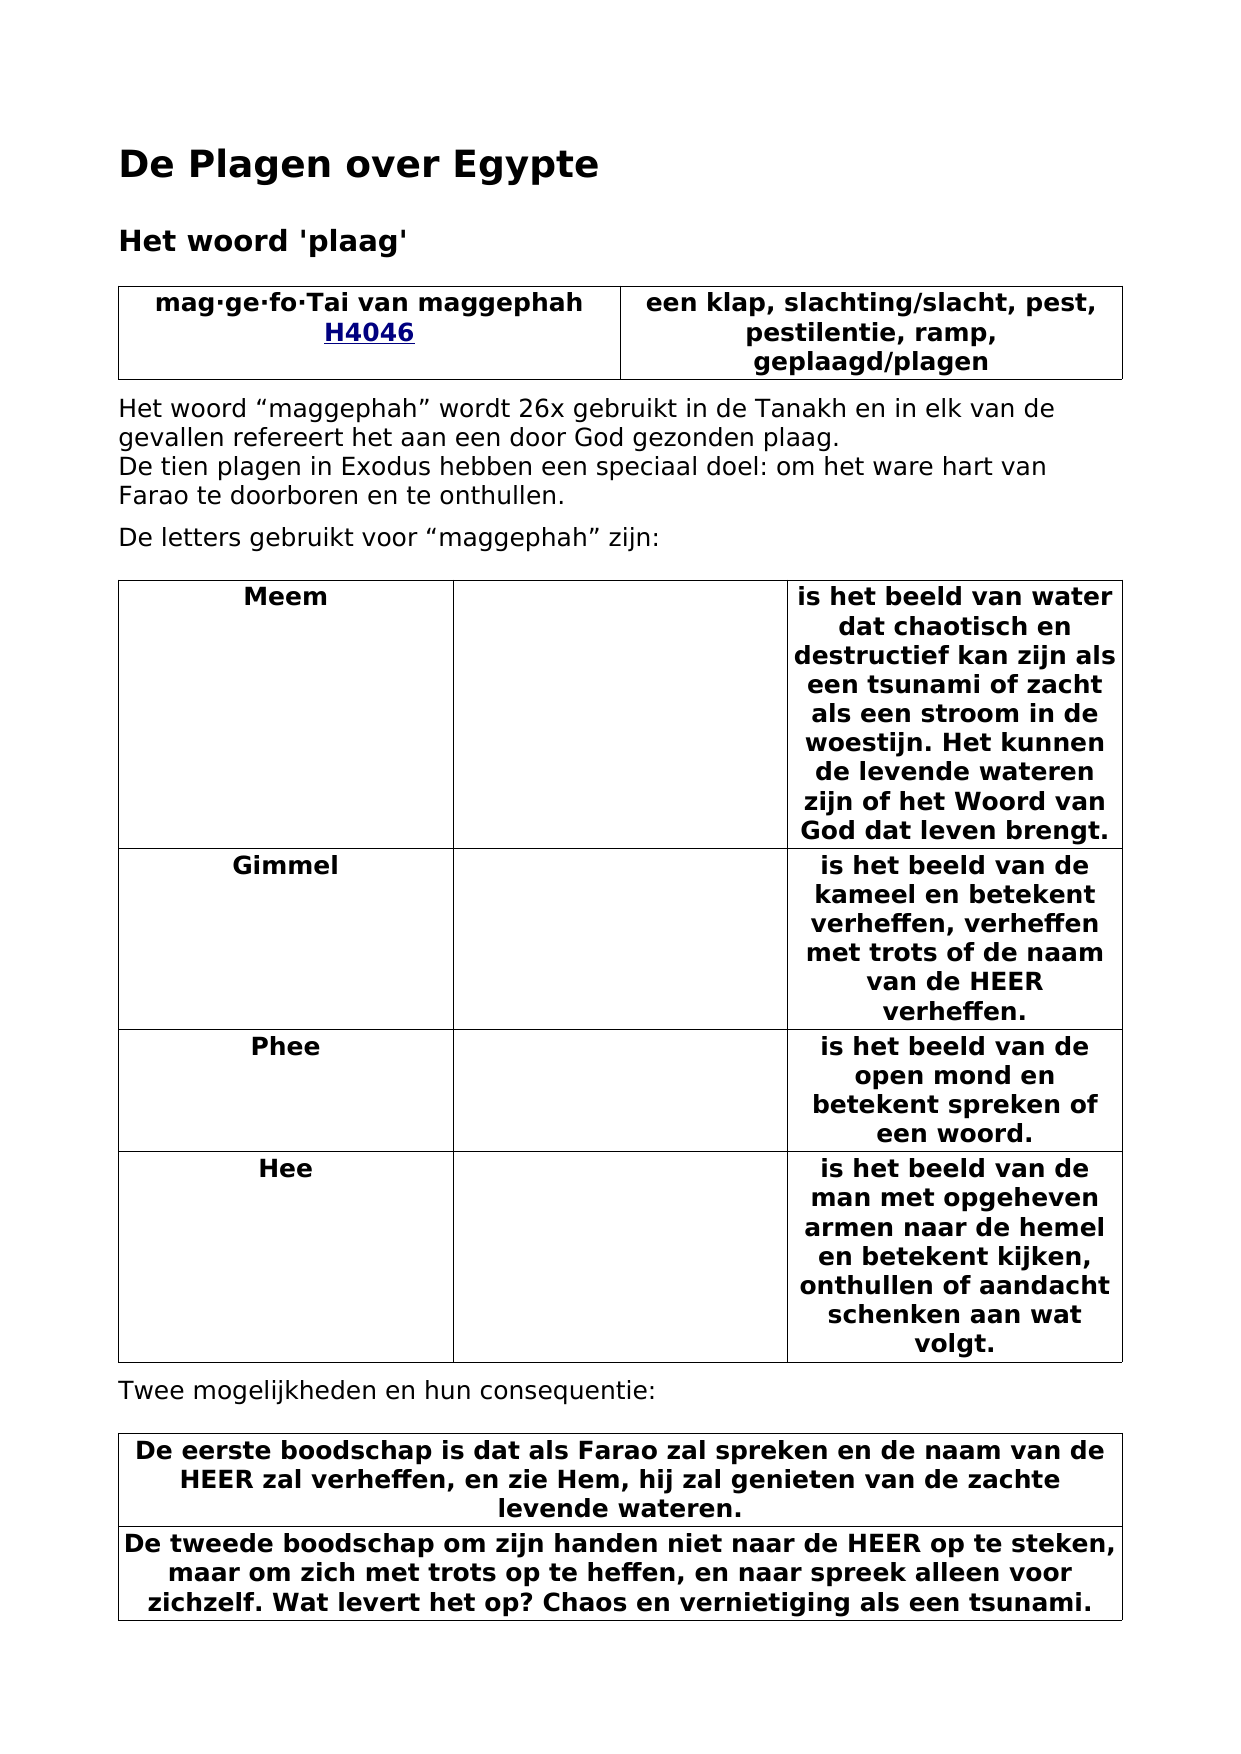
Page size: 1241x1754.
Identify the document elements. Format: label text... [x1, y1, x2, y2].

table_header een klap, slachting/slacht, pest, pestilentie, ramp, geplaagd/plagen [621, 287, 1122, 379]
table_cell [454, 1030, 787, 1151]
text Twee mogelijkheden en hun consequentie: [118, 1376, 1122, 1406]
table_header is het beeld van water dat chaotisch en destructief kan zijn als een tsunami of zacht als een stroom in de woestijn. Het kunnen de levende wateren zijn of het Woord van God dat leven brengt. [788, 581, 1122, 848]
subtitle Het woord 'plaag' [118, 224, 1122, 258]
subtitle De Plagen over Egypte [118, 143, 1122, 187]
table_cell [454, 1152, 787, 1362]
table_header Meem [119, 581, 453, 848]
table_header mag·ge·fo·Tai van maggephah H4046 [119, 287, 620, 379]
table_cell is het beeld van de man met opgeheven armen naar de hemel en betekent kijken, onthullen of aandacht schenken aan wat volgt. [788, 1152, 1122, 1362]
table_header [454, 581, 787, 848]
text Het woord “maggephah” wordt 26x gebruikt in de Tanakh en in elk van de gevallen refereert het aan een door God gezonden plaag. De tien plagen in Exodus hebben een speciaal doel: om het ware hart van Farao te doorboren en te onthullen. [118, 394, 1122, 511]
table_cell [454, 849, 787, 1029]
table_cell Gimmel [119, 849, 453, 1029]
table_cell is het beeld van de open mond en betekent spreken of een woord. [788, 1030, 1122, 1151]
table_header De eerste boodschap is dat als Farao zal spreken en de naam van de HEER zal verheffen, en zie Hem, hij zal genieten van de zachte levende wateren. [119, 1434, 1122, 1526]
table_cell Phee [119, 1030, 453, 1151]
text De letters gebruikt voor “maggephah” zijn: [118, 523, 1122, 552]
table_cell is het beeld van de kameel en betekent verheffen, verheffen met trots of de naam van de HEER verheffen. [788, 849, 1122, 1029]
table_cell Hee [119, 1152, 453, 1362]
table_cell De tweede boodschap om zijn handen niet naar de HEER op te steken, maar om zich met trots op te heffen, en naar spreek alleen voor zichzelf. Wat levert het op? Chaos en vernietiging als een tsunami. [119, 1527, 1122, 1620]
